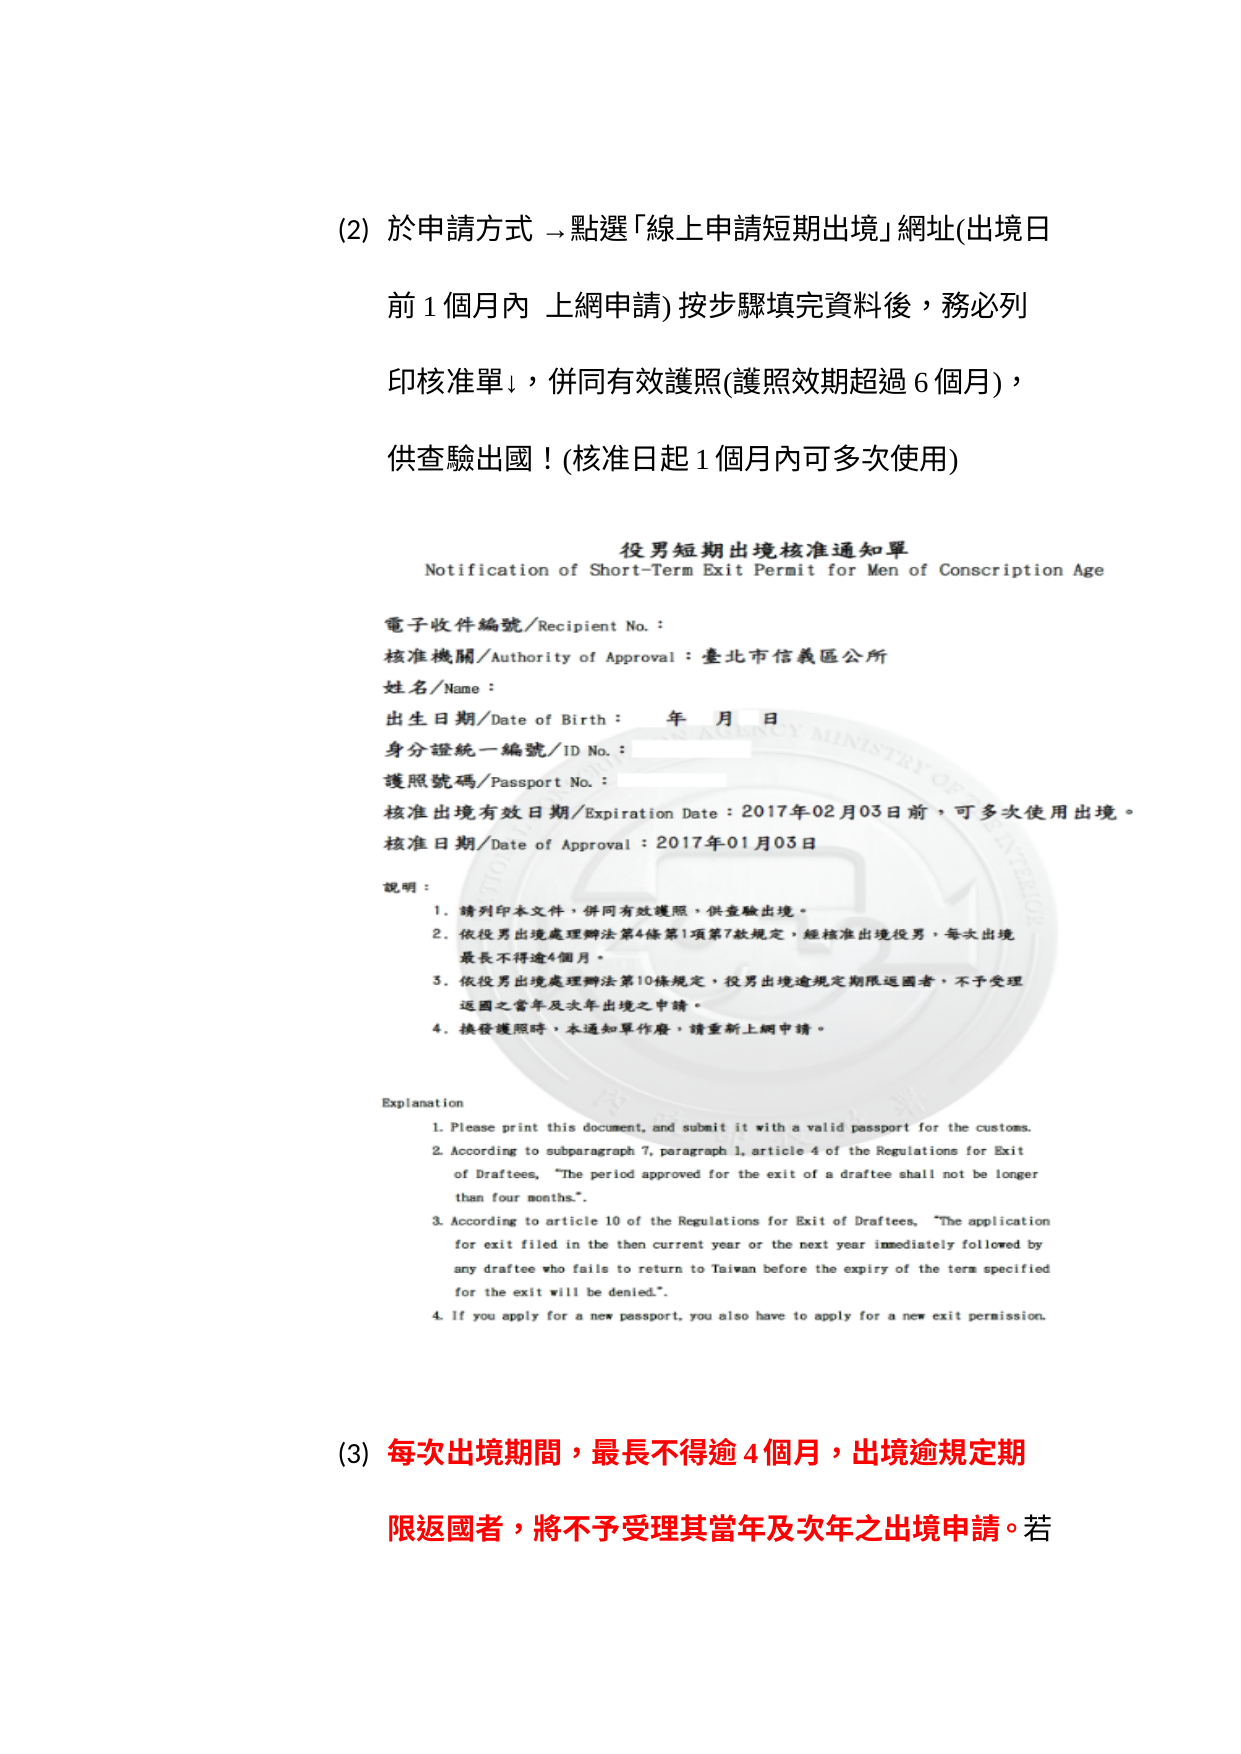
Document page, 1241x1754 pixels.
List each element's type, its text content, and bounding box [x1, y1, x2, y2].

list 每次出境期間，最長不得逾4個月，出境逾規定期限返國者，將不予受理其當年及次年之出境申請。若 [337, 1412, 1053, 1565]
picture [320, 521, 1191, 1341]
list 於申請方式 →點選「線上申請短期出境」網址(出境日前1個月內 上網申請) 按步驟填完資料後，務必列印核准單↓，併同有效護照(護照效期超過6個月)，供查驗出國！(核准日起1個月內可多次使用) [337, 189, 1053, 495]
